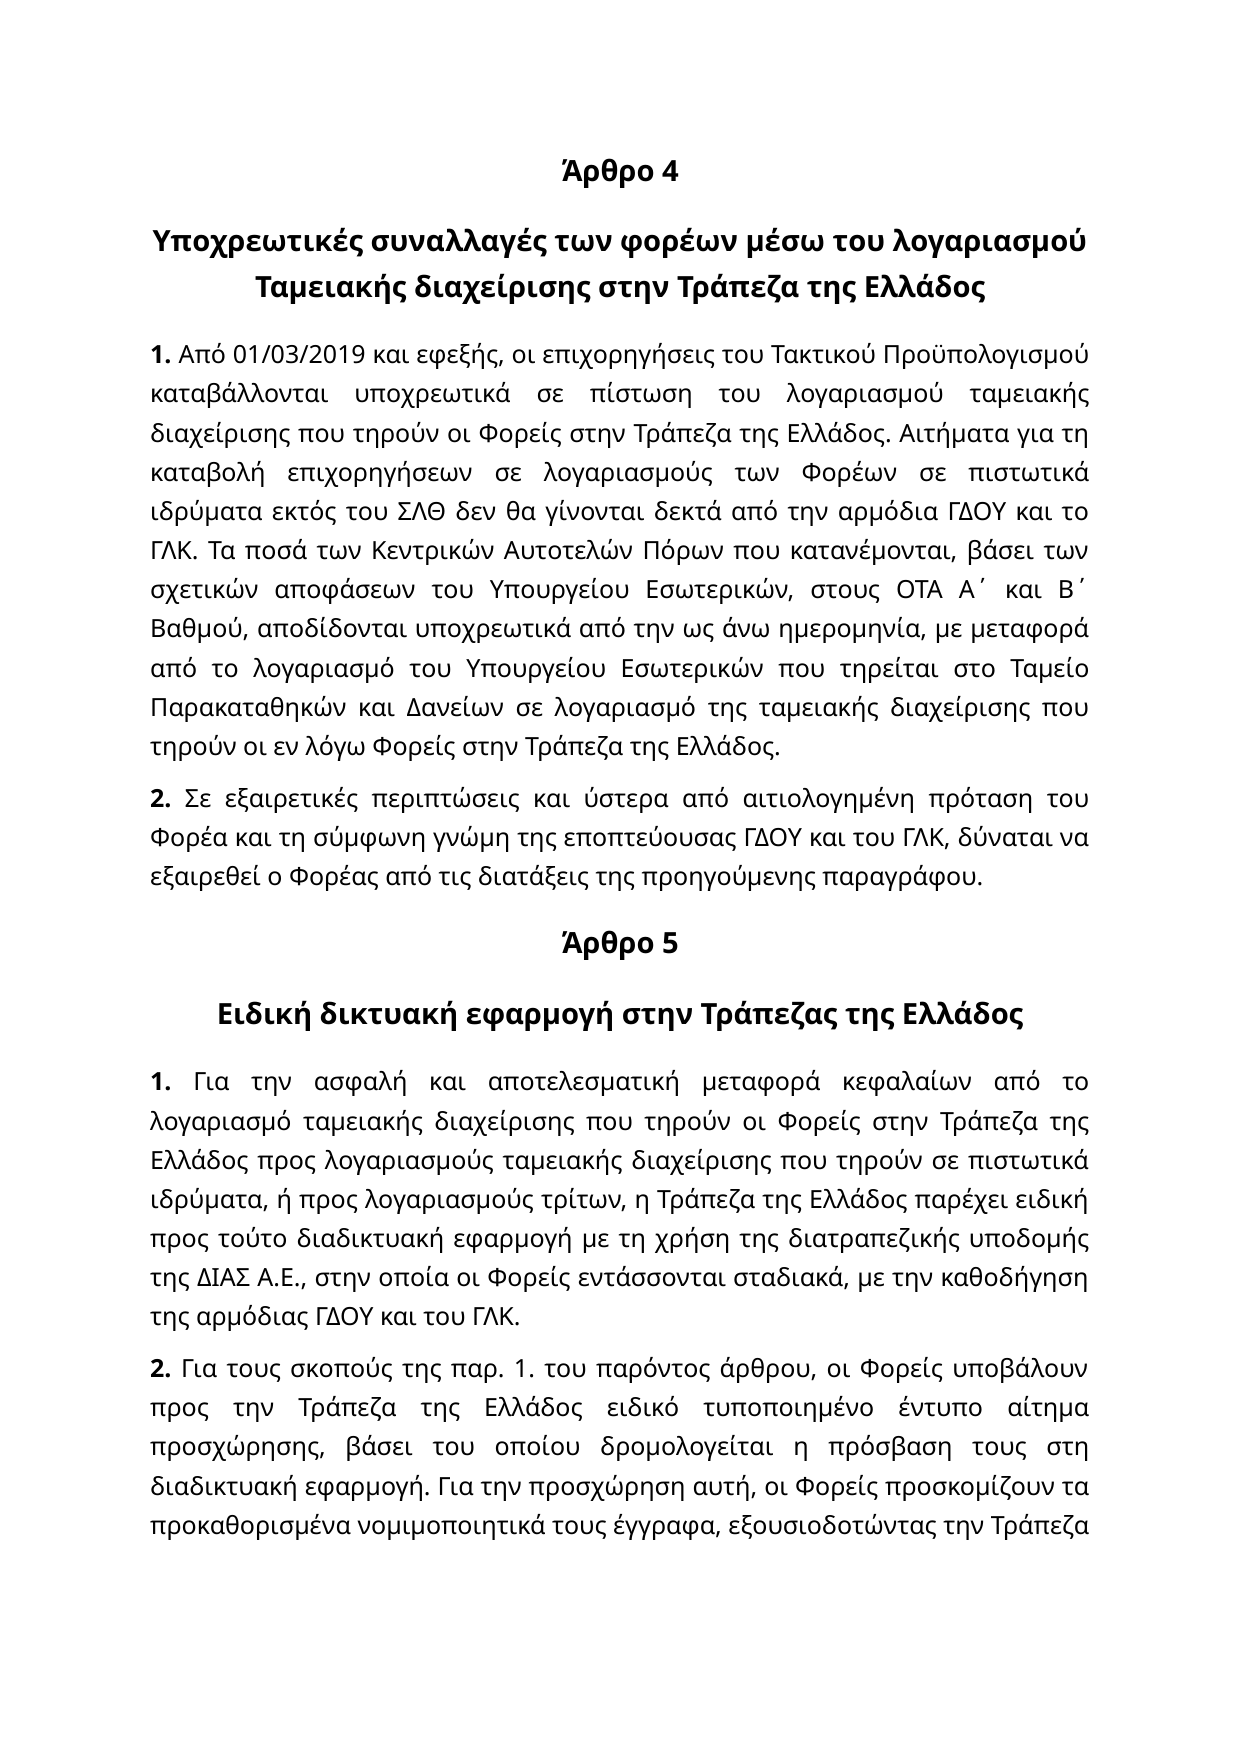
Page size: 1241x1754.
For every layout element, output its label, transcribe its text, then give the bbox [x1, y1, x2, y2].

text 1. Για την ασφαλή και αποτελεσματική μεταφορά κεφαλαίων από το λογαριασμό ταμειακής διαχείρισης που τηρούν οι Φορείς στην Τράπεζα της Ελλάδος προς λογαριασμούς ταμειακής διαχείρισης που τηρούν σε πιστωτικά ιδρύματα, ή προς λογαριασμούς τρίτων, η Τράπεζα της Ελλάδος παρέχει ειδική προς τούτο διαδικτυακή εφαρμογή με τη χρήση της διατραπεζικής υποδομής της ΔΙΑΣ Α.Ε., στην οποία οι Φορείς εντάσσονται σταδιακά, με την καθοδήγηση της αρμόδιας ΓΔΟΥ και του ΓΛΚ. [150, 1064, 1090, 1333]
text 2. Σε εξαιρετικές περιπτώσεις και ύστερα από αιτιολογημένη πρόταση του Φορέα και τη σύμφωνη γνώμη της εποπτεύουσας ΓΔΟΥ και του ΓΛΚ, δύναται να εξαιρεθεί ο Φορέας από τις διατάξεις της προηγούμενης παραγράφου. [150, 780, 1090, 893]
subtitle Υποχρεωτικές συναλλαγές των φορέων μέσω του λογαριασμού Ταμειακής διαχείρισης στην Τράπεζα της Ελλάδος [150, 221, 1090, 306]
subtitle Ειδική δικτυακή εφαρμογή στην Τράπεζας της Ελλάδος [150, 993, 1090, 1033]
subtitle Άρθρο 4 [150, 150, 1090, 190]
text 2. Για τους σκοπούς της παρ. 1. του παρόντος άρθρου, οι Φορείς υποβάλουν προς την Τράπεζα της Ελλάδος ειδικό τυποποιημένο έντυπο αίτημα προσχώρησης, βάσει του οποίου δρομολογείται η πρόσβαση τους στη διαδικτυακή εφαρμογή. Για την προσχώρηση αυτή, οι Φορείς προσκομίζουν τα προκαθορισμένα νομιμοποιητικά τους έγγραφα, εξουσιοδοτώντας την Τράπεζα [150, 1351, 1090, 1541]
text 1. Από 01/03/2019 και εφεξής, οι επιχορηγήσεις του Τακτικού Προϋπολογισμού καταβάλλονται υποχρεωτικά σε πίστωση του λογαριασμού ταμειακής διαχείρισης που τηρούν οι Φορείς στην Τράπεζα της Ελλάδος. Αιτήματα για τη καταβολή επιχορηγήσεων σε λογαριασμούς των Φορέων σε πιστωτικά ιδρύματα εκτός του ΣΛΘ δεν θα γίνονται δεκτά από την αρμόδια ΓΔΟΥ και το ΓΛΚ. Τα ποσά των Κεντρικών Αυτοτελών Πόρων που κατανέμονται, βάσει των σχετικών αποφάσεων του Υπουργείου Εσωτερικών, στους OTA Α΄ και Β΄ Βαθμού, αποδίδονται υποχρεωτικά από την ως άνω ημερομηνία, με μεταφορά από το λογαριασμό του Υπουργείου Εσωτερικών που τηρείται στο Ταμείο Παρακαταθηκών και Δανείων σε λογαριασμό της ταμειακής διαχείρισης που τηρούν οι εν λόγω Φορείς στην Τράπεζα της Ελλάδος. [150, 337, 1090, 763]
subtitle Άρθρο 5 [150, 923, 1090, 962]
